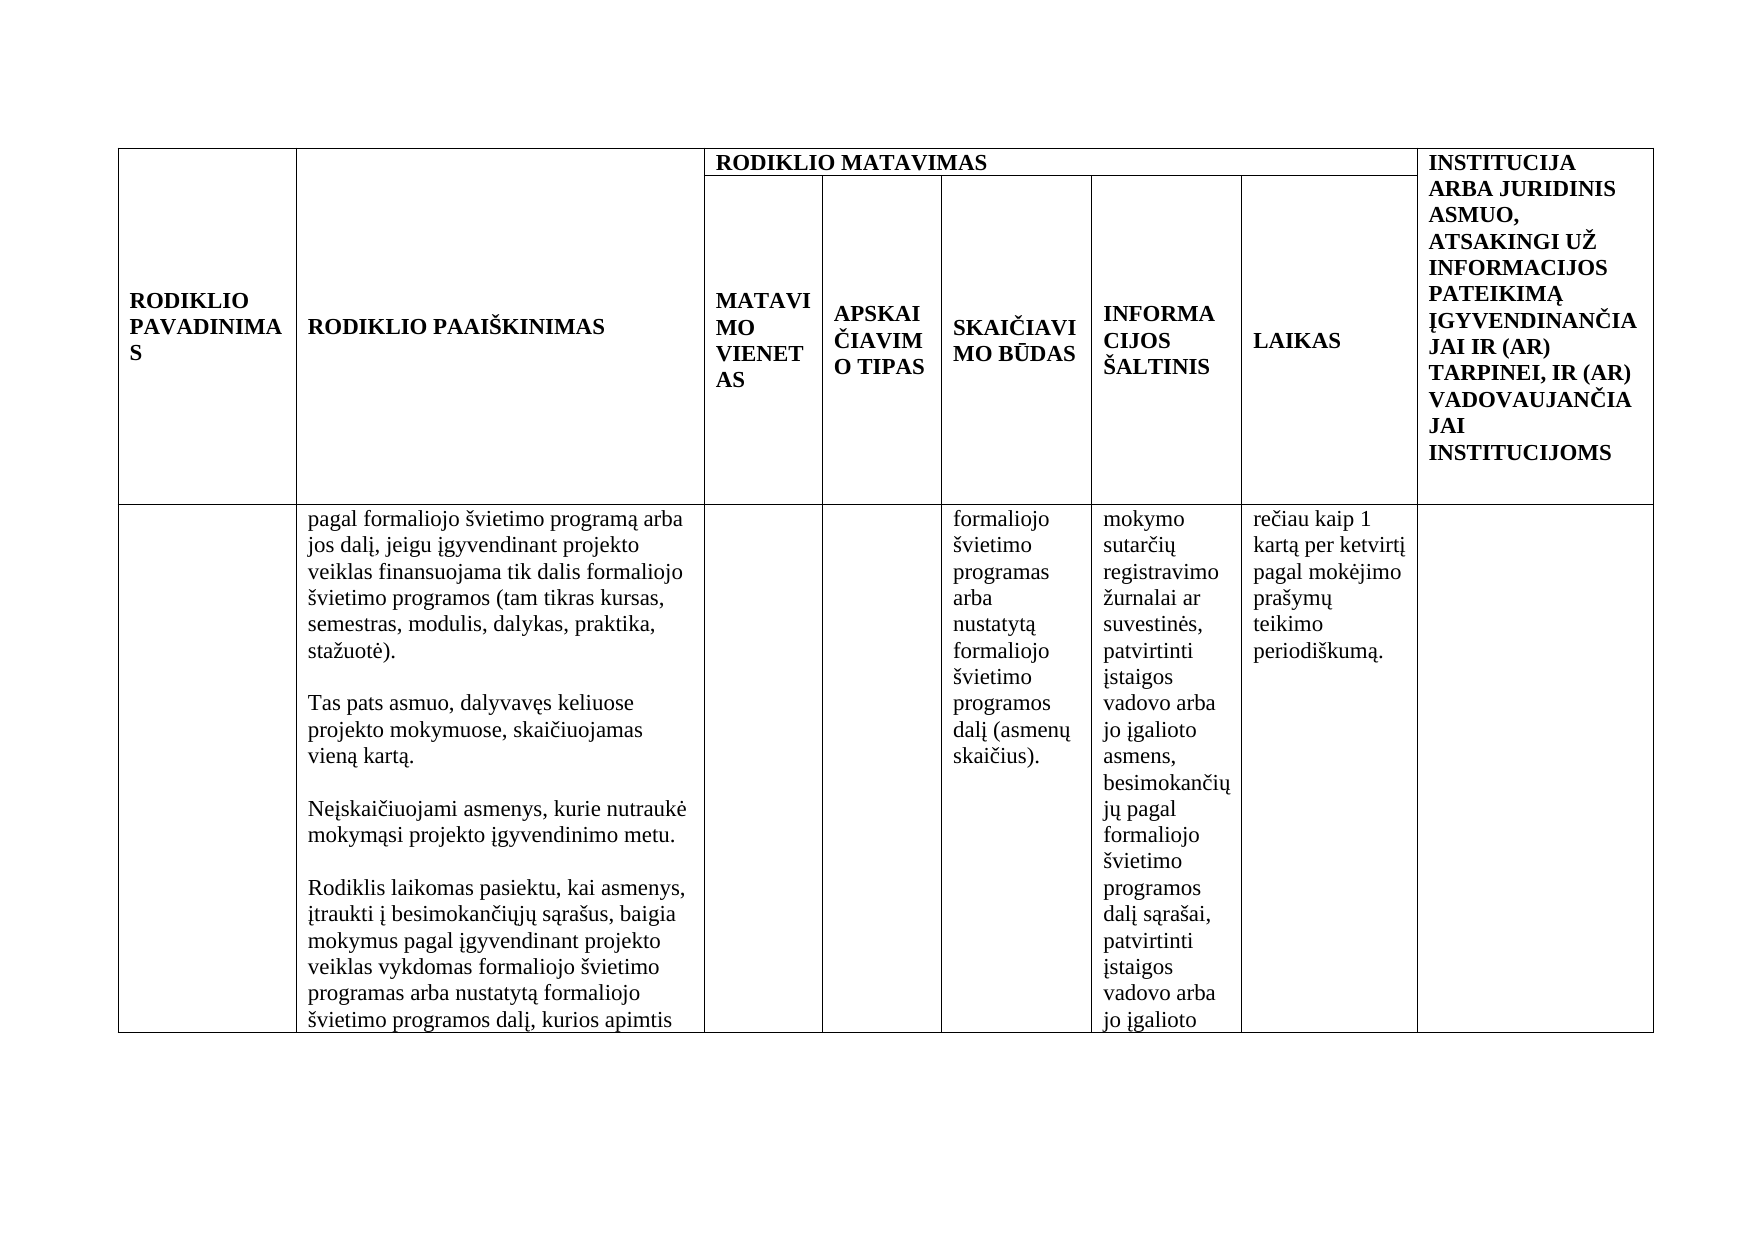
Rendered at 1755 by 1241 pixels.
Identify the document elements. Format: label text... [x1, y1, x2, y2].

table_cell [705, 505, 822, 1032]
table_cell LAIKAS [1242, 176, 1417, 504]
table_cell rečiau kaip 1 kartą per ketvirtį pagal mokėjimo prašymų teikimo periodiškumą. [1242, 505, 1417, 1032]
table_cell pagal formaliojo švietimo programą arba jos dalį, jeigu įgyvendinant projekto veiklas finansuojama tik dalis formaliojo švietimo programos (tam tikras kursas, semestras, modulis, dalykas, praktika, stažuotė). Tas pats asmuo, dalyvavęs keliuose projekto mokymuose, skaičiuojamas vieną kartą. Neįskaičiuojami asmenys, kurie nutraukė mokymąsi projekto įgyvendinimo metu. Rodiklis laikomas pasiektu, kai asmenys, įtraukti į besimokančiųjų sąrašus, baigia mokymus pagal įgyvendinant projekto veiklas vykdomas formaliojo švietimo programas arba nustatytą formaliojo švietimo programos dalį, kurios apimtis [297, 505, 704, 1032]
table_cell MATAVIMO VIENETAS [705, 176, 822, 504]
table_cell [823, 505, 941, 1032]
table_header Institucija arba juridinis asmuo, atsakingi už informacijos pateikimą ĮGYVENDINANČIAJAI IR (AR) TARPINEI, IR (AR) VADOVAUJANČIAJAI INSTITUCIJOMS [1418, 149, 1653, 504]
table_header RODIKLIO PAVADINIMAS [119, 149, 296, 504]
table_cell [1418, 505, 1653, 1032]
table_cell [119, 505, 296, 1032]
table_cell APSKAIČIAVIMO TIPAS [823, 176, 941, 504]
table_cell SKAIČIAVIMO BŪDAS [942, 176, 1091, 504]
table_cell mokymo sutarčių registravimo žurnalai ar suvestinės, patvirtinti įstaigos vadovo arba jo įgalioto asmens, besimokančiųjų pagal formaliojo švietimo programos dalį sąrašai, patvirtinti įstaigos vadovo arba jo įgalioto [1092, 505, 1241, 1032]
table_header RODIKLIO PAAIŠKINIMAS [297, 149, 704, 504]
table_header RODIKLIO MATAVIMAS [705, 149, 1417, 175]
table_cell formaliojo švietimo programas arba nustatytą formaliojo švietimo programos dalį (asmenų skaičius). [942, 505, 1091, 1032]
table_cell INFORMACIJOS ŠALTINIS [1092, 176, 1241, 504]
